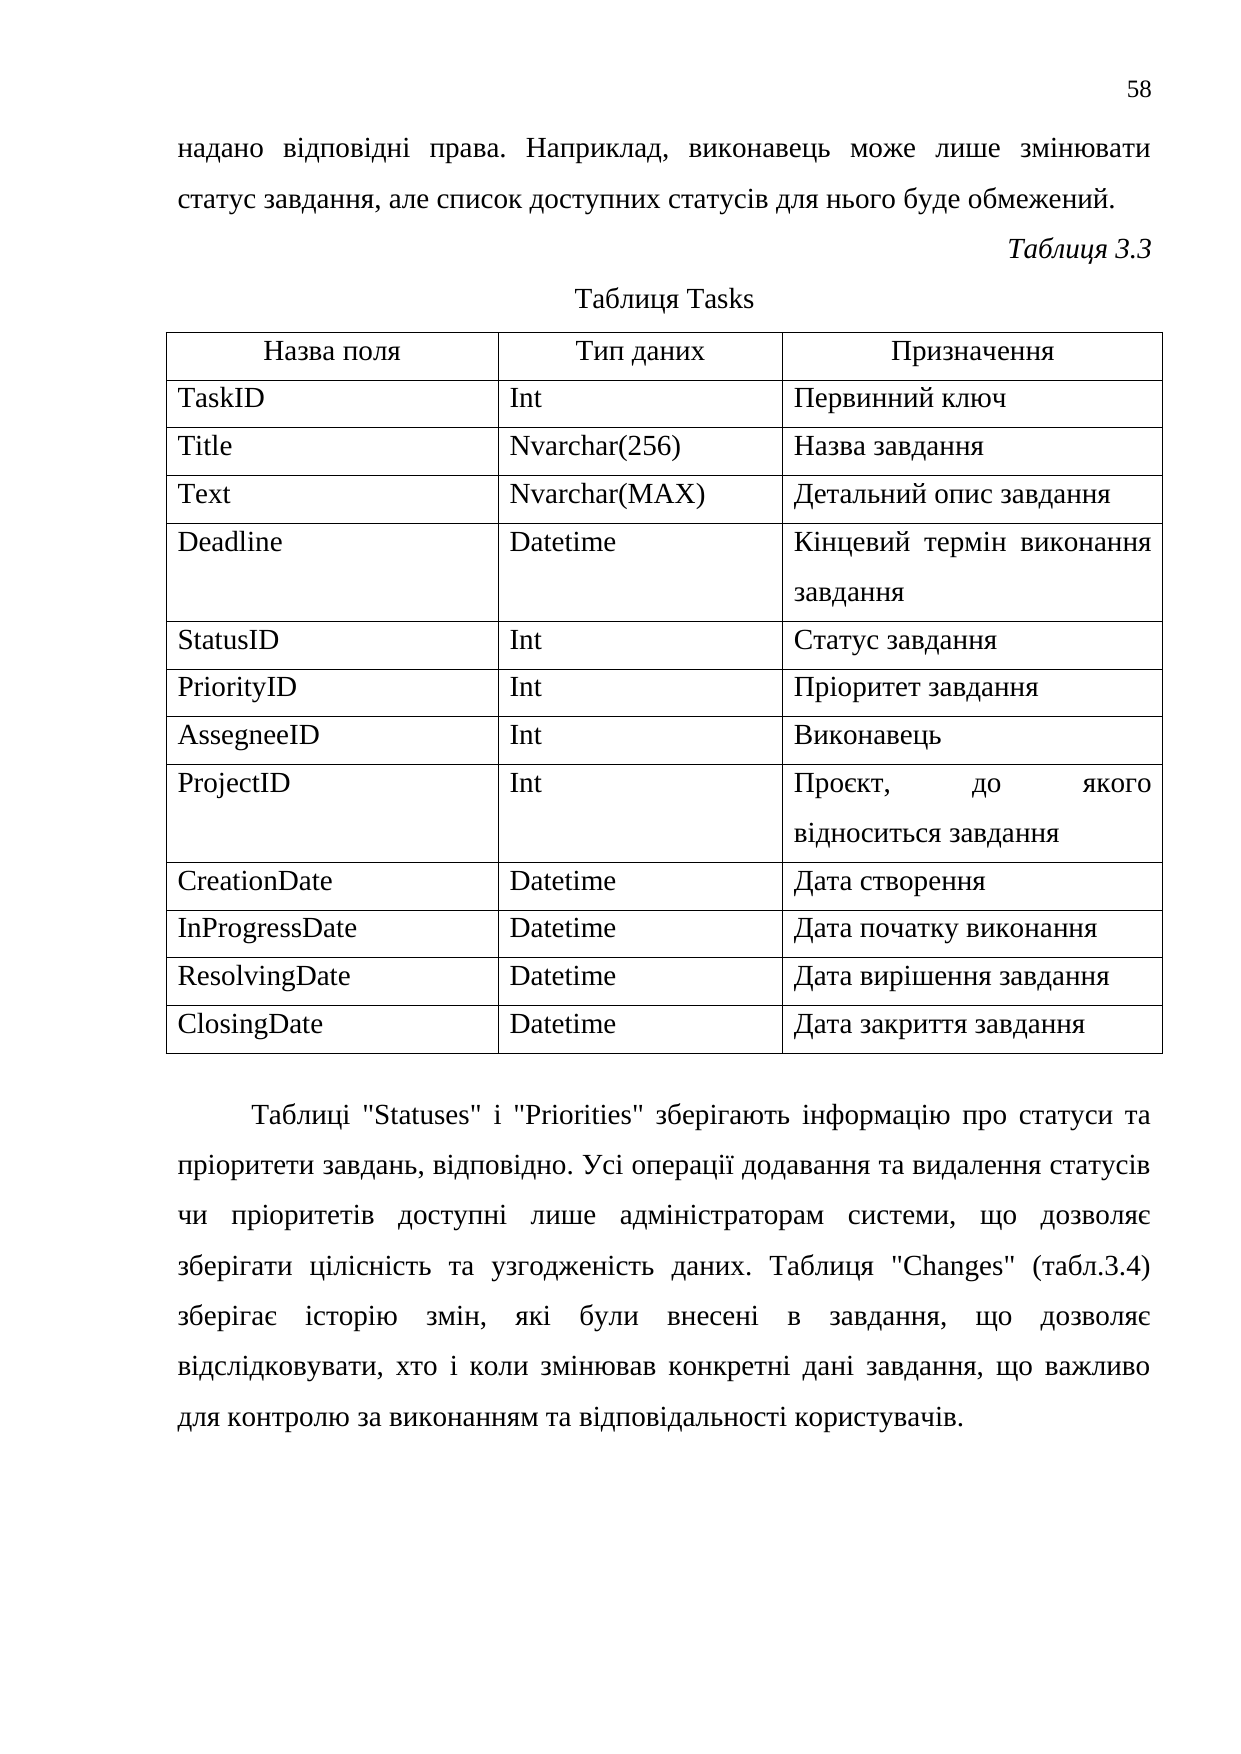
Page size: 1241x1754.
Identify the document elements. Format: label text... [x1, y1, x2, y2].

table_cell Int [499, 765, 782, 862]
table_cell Datetime [499, 1006, 782, 1053]
table_cell Datetime [499, 863, 782, 909]
table_cell CreationDate [167, 863, 498, 909]
table_cell Nvarchar(256) [499, 428, 782, 475]
list Таблиця 3.3 [252, 231, 1152, 265]
table_cell Int [499, 717, 782, 764]
table_cell Datetime [499, 911, 782, 957]
table_cell Проєкт, до якого відноситься завдання [783, 765, 1162, 862]
table_cell Виконавець [783, 717, 1162, 764]
table_cell AssegneeID [167, 717, 498, 764]
table_cell Дата закриття завдання [783, 1006, 1162, 1053]
table_header Назва поля [167, 333, 498, 379]
table_cell Datetime [499, 524, 782, 621]
table_cell Datetime [499, 958, 782, 1005]
table_cell Кінцевий термін виконання завдання [783, 524, 1162, 621]
table_cell Статус завдання [783, 622, 1162, 668]
table_cell Назва завдання [783, 428, 1162, 475]
table_cell Дата початку виконання [783, 911, 1162, 957]
table_cell Первинний ключ [783, 381, 1162, 427]
table_cell Пріоритет завдання [783, 670, 1162, 716]
text Таблиця Tasks [177, 282, 1152, 315]
table_cell Deadline [167, 524, 498, 621]
table_cell Text [167, 476, 498, 523]
text надано відповідні права. Наприклад, виконавець може лише змінювати статус завдання, але список доступних статусів для нього буде обмежений. [177, 131, 1152, 214]
table_cell ClosingDate [167, 1006, 498, 1053]
table_cell ResolvingDate [167, 958, 498, 1005]
table_cell Дата вирішення завдання [783, 958, 1162, 1005]
table_header Тип даних [499, 333, 782, 379]
table_cell Int [499, 622, 782, 668]
table_cell TaskID [167, 381, 498, 427]
table_cell PriorityID [167, 670, 498, 716]
table_cell Детальний опис завдання [783, 476, 1162, 523]
table_cell Int [499, 670, 782, 716]
table_cell InProgressDate [167, 911, 498, 957]
table_cell Title [167, 428, 498, 475]
text Таблиці "Statuses" і "Priorities" зберігають інформацію про статуси та пріоритети завдань, відповідно. Усі операції додавання та видалення статусів чи пріоритетів доступні лише адміністраторам системи, що дозволяє зберігати цілісність та узгодженість даних. Таблиця "Changes" (табл.3.4) зберігає історію змін, які були внесені в завдання, що дозволяє відслідковувати, хто і коли змінював конкретні дані завдання, що важливо для контролю за виконанням та відповідальності користувачів. [177, 1097, 1152, 1432]
table_cell Дата створення [783, 863, 1162, 909]
table_cell Nvarchar(MAX) [499, 476, 782, 523]
table_cell StatusID [167, 622, 498, 668]
table_cell ProjectID [167, 765, 498, 862]
table_header Призначення [783, 333, 1162, 379]
table_cell Int [499, 381, 782, 427]
